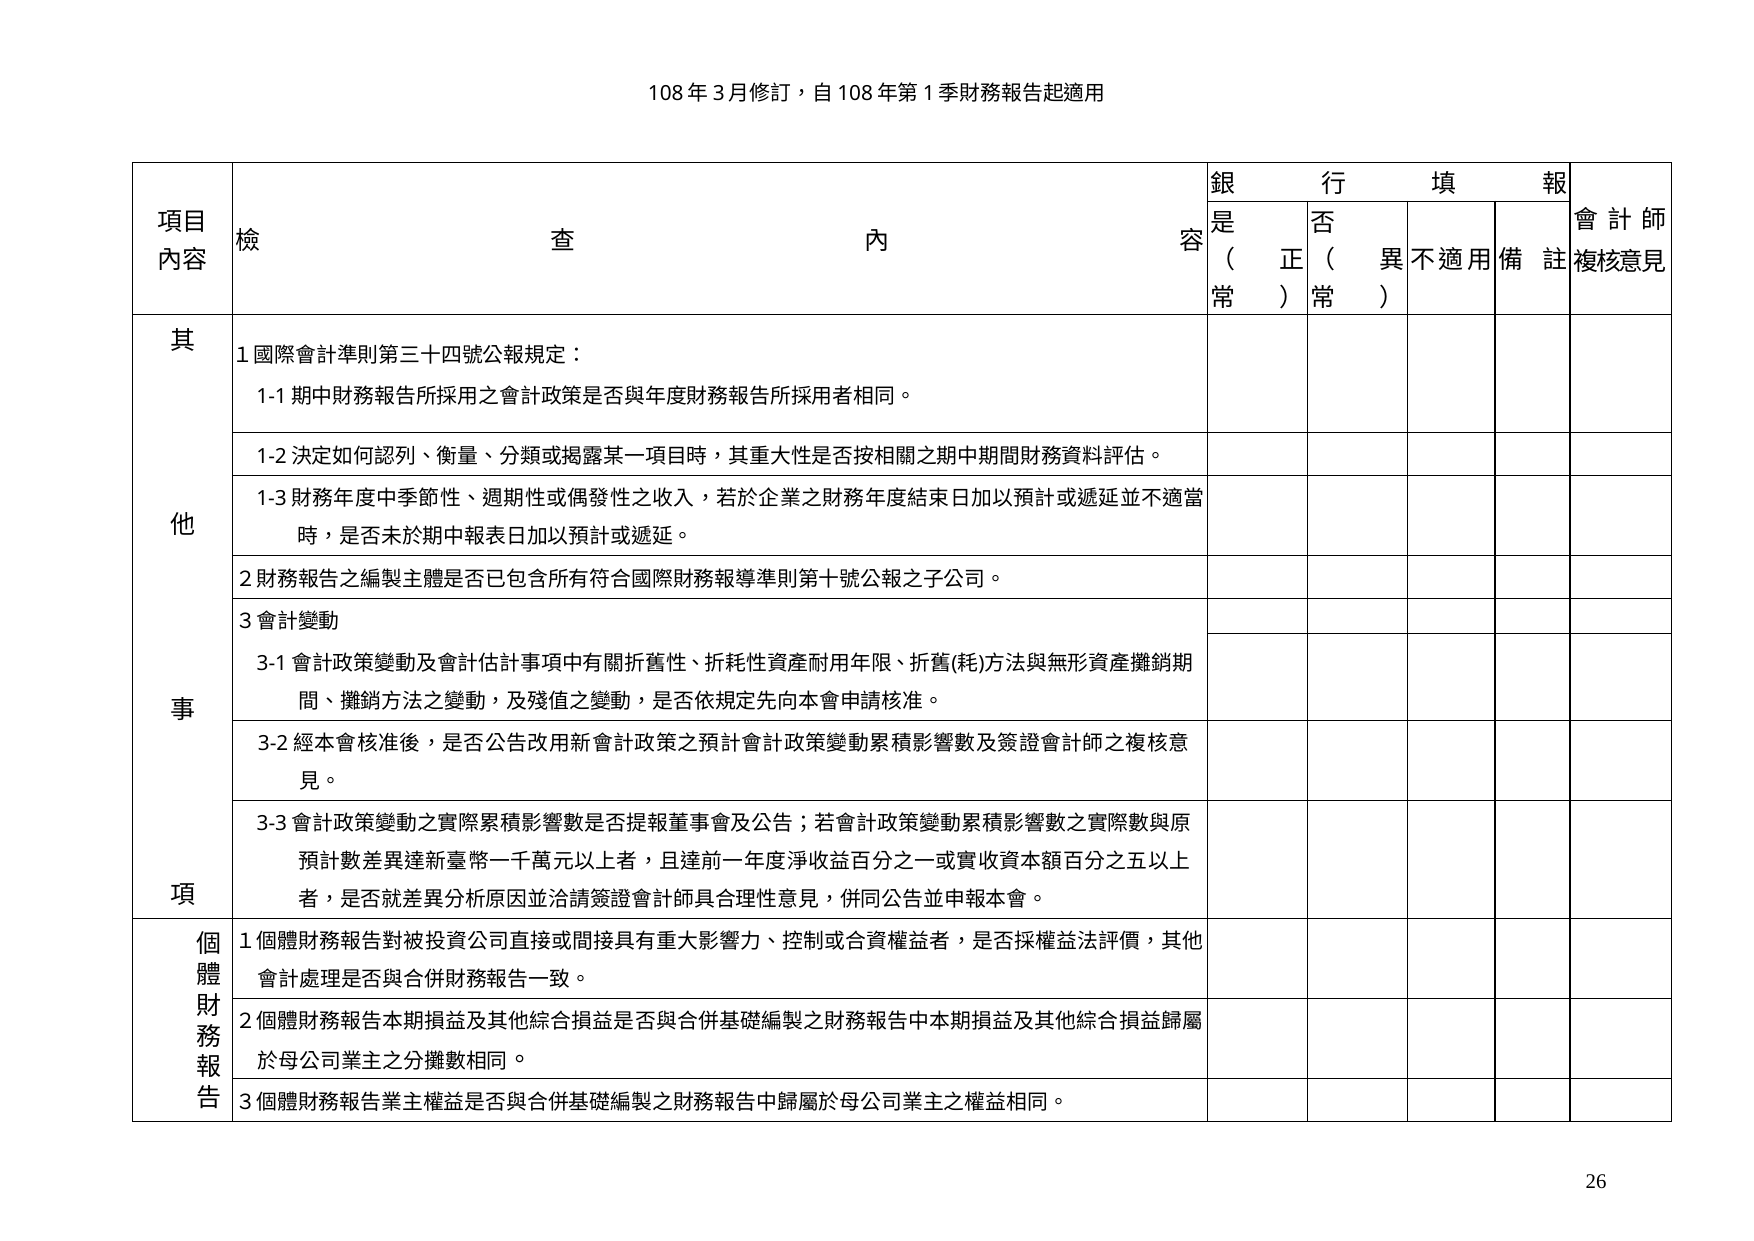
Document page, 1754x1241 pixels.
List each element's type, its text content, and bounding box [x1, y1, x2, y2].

table_cell ２個體財務報告本期損益及其他綜合損益是否與合併基礎編製之財務報告中本期損益及其他綜合損益歸屬於母公司業主之分攤數相同。 [233, 999, 1207, 1078]
table_cell 1-3財務年度中季節性、週期性或偶發性之收入，若於企業之財務年度結束日加以預計或遞延並不適當時，是否未於期中報表日加以預計或遞延。 [233, 476, 1207, 555]
table_cell [1208, 801, 1307, 918]
table_cell [1496, 634, 1569, 720]
table_cell [1308, 599, 1407, 633]
table_cell [1571, 433, 1671, 475]
table_cell [1496, 433, 1569, 475]
table_cell [1408, 1079, 1494, 1121]
table_header 銀行填報 [1208, 163, 1569, 201]
table_cell [1208, 999, 1307, 1078]
table_cell [1571, 634, 1671, 720]
table_cell [1571, 801, 1671, 918]
table_cell [1496, 919, 1569, 998]
table_cell [1571, 999, 1671, 1078]
table_cell [1308, 556, 1407, 598]
table_cell 是 （正常） [1208, 202, 1307, 314]
table_cell [1496, 599, 1569, 633]
table_cell [1408, 315, 1494, 432]
table_cell [1408, 599, 1494, 633]
table_cell [1308, 634, 1407, 720]
table_cell [1208, 1079, 1307, 1121]
table_cell [1571, 315, 1671, 432]
table_cell 3-2經本會核准後，是否公告改用新會計政策之預計會計政策變動累積影響數及簽證會計師之複核意見。 [233, 721, 1207, 800]
table_cell [1408, 433, 1494, 475]
table_cell 個體財務報告 [133, 919, 232, 1121]
table_cell １個體財務報告對被投資公司直接或間接具有重大影響力、控制或合資權益者，是否採權益法評價，其他會計處理是否與合併財務報告一致。 [233, 919, 1207, 998]
table_cell [1571, 556, 1671, 598]
table_cell [1208, 476, 1307, 555]
table_cell 1-2決定如何認列、衡量、分類或揭露某一項目時，其重大性是否按相關之期中期間財務資料評估。 [233, 433, 1207, 475]
table_cell [1208, 556, 1307, 598]
table_cell [1308, 801, 1407, 918]
table_cell [1308, 433, 1407, 475]
table_cell [1496, 476, 1569, 555]
table_cell [1208, 599, 1307, 633]
table_cell [1496, 1079, 1569, 1121]
table_cell [1208, 315, 1307, 432]
table_cell [1208, 634, 1307, 720]
table_cell 不適用 [1408, 202, 1494, 314]
table_cell ２財務報告之編製主體是否已包含所有符合國際財務報導準則第十號公報之子公司。 [233, 556, 1207, 598]
table_cell [1408, 634, 1494, 720]
table_cell [1571, 919, 1671, 998]
table_cell [1208, 919, 1307, 998]
table_cell [1496, 999, 1569, 1078]
table_cell [1308, 315, 1407, 432]
table_cell [1571, 599, 1671, 633]
table_cell [1208, 433, 1307, 475]
table_cell [1408, 999, 1494, 1078]
table_cell [1496, 556, 1569, 598]
table_cell ３個體財務報告業主權益是否與合併基礎編製之財務報告中歸屬於母公司業主之權益相同。 [233, 1079, 1207, 1121]
table_cell [1496, 721, 1569, 800]
table_cell １國際會計準則第三十四號公報規定： 1-1期中財務報告所採用之會計政策是否與年度財務報告所採用者相同。 [233, 315, 1207, 432]
table_cell [1308, 476, 1407, 555]
table_header 會計師 複核意見 [1571, 163, 1671, 314]
table_cell [1496, 315, 1569, 432]
table_cell [1308, 919, 1407, 998]
table_cell [1408, 476, 1494, 555]
table_cell 其他事項 [133, 315, 232, 918]
table_cell [1408, 919, 1494, 998]
table_cell [1408, 721, 1494, 800]
table_header 檢查內容 [233, 163, 1207, 314]
table_cell [1496, 801, 1569, 918]
table_cell ３會計變動 3-1會計政策變動及會計估計事項中有關折舊性、折耗性資產耐用年限、折舊(耗)方法與無形資產攤銷期間、攤銷方法之變動，及殘值之變動，是否依規定先向本會申請核准。 [233, 599, 1207, 720]
table_cell [1308, 1079, 1407, 1121]
table_cell 備註 [1496, 202, 1569, 314]
table_cell [1571, 1079, 1671, 1121]
table_cell 否 （異常） [1308, 202, 1407, 314]
table_cell [1408, 556, 1494, 598]
table_cell [1571, 721, 1671, 800]
table_cell [1571, 476, 1671, 555]
table_cell [1208, 721, 1307, 800]
table_cell [1308, 999, 1407, 1078]
table_header 項目 內容 [133, 163, 232, 314]
table_cell 3-3會計政策變動之實際累積影響數是否提報董事會及公告；若會計政策變動累積影響數之實際數與原預計數差異達新臺幣一千萬元以上者，且達前一年度淨收益百分之一或實收資本額百分之五以上者，是否就差異分析原因並洽請簽證會計師具合理性意見，併同公告並申報本會。 [233, 801, 1207, 918]
table_cell [1308, 721, 1407, 800]
table_cell [1408, 801, 1494, 918]
